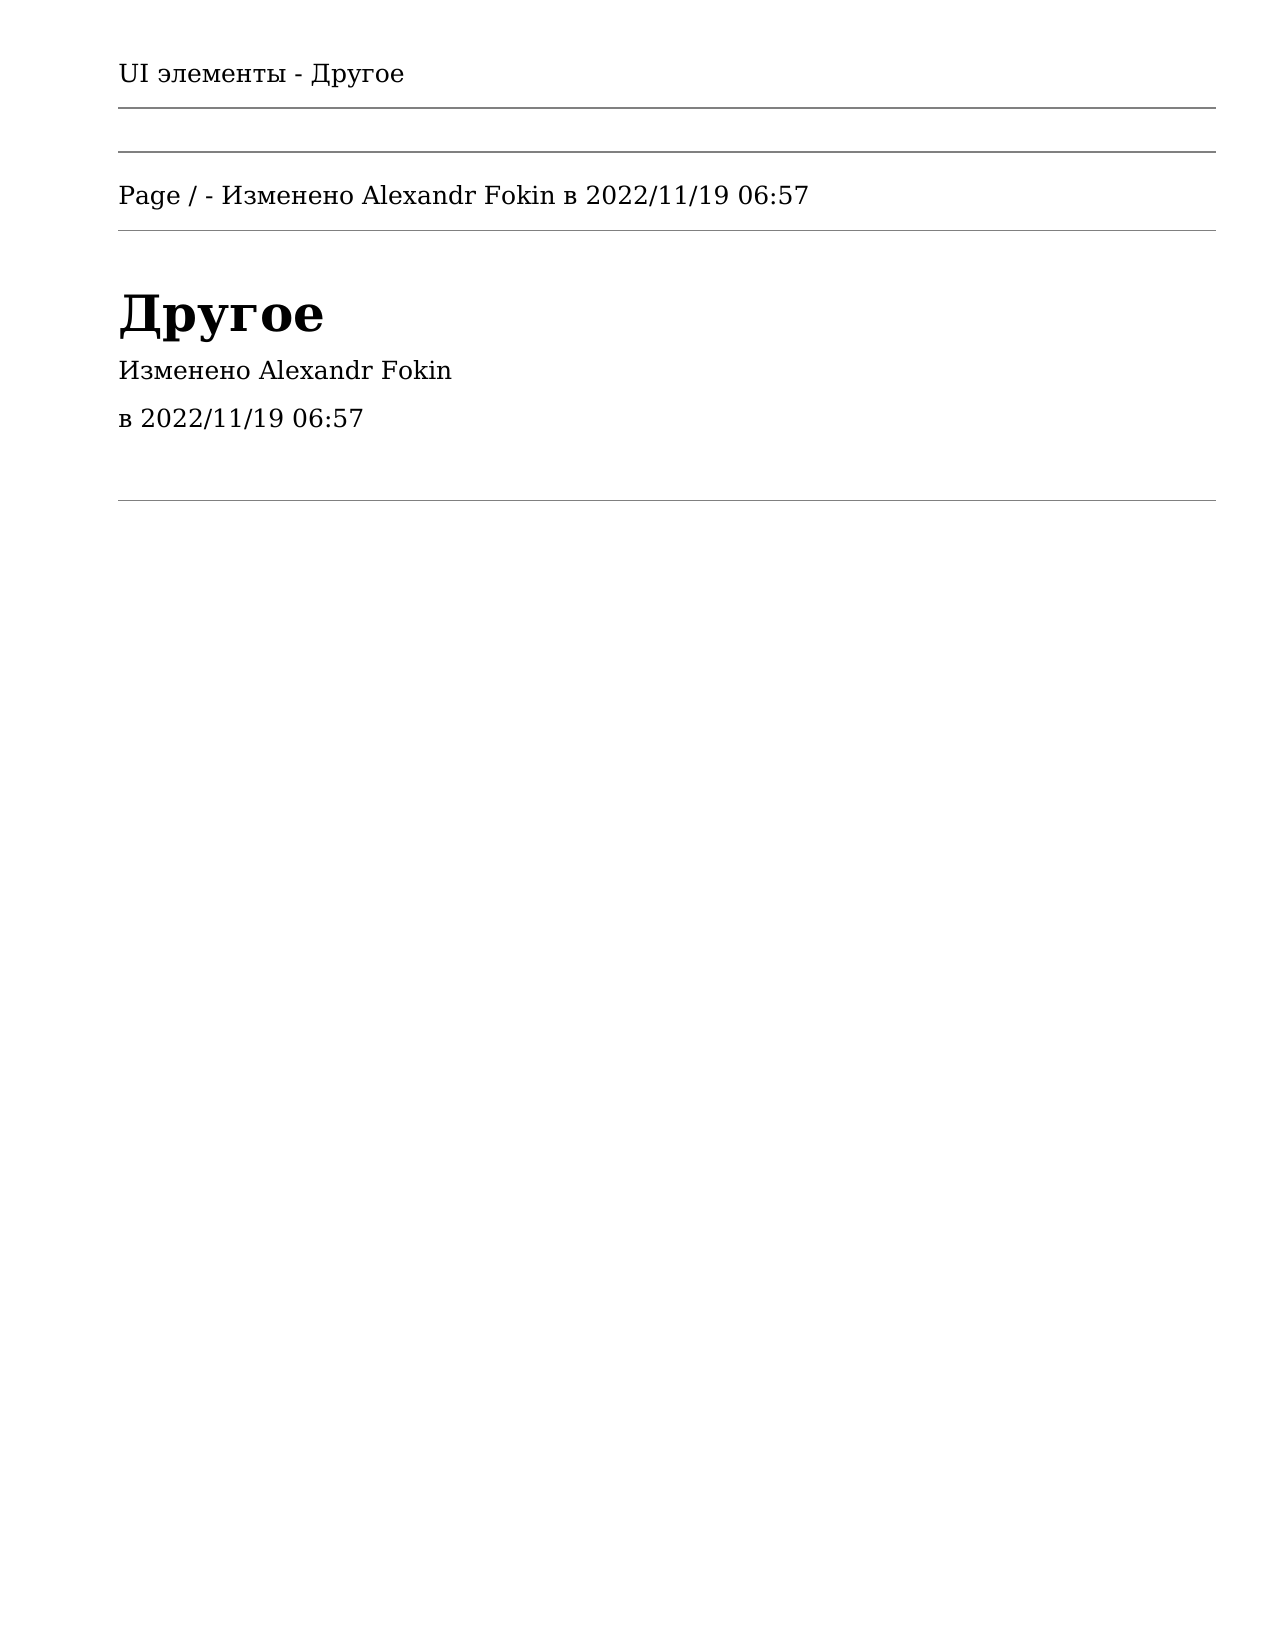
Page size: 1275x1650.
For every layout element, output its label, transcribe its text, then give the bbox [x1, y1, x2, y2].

subtitle Другое [118, 284, 1216, 343]
text Page / - Изменено Alexandr Fokin в 2022/11/19 06:57 [118, 182, 1216, 211]
text в 2022/11/19 06:57 [118, 404, 1216, 433]
text UI элементы - Другое [118, 59, 1216, 88]
text Изменено Alexandr Fokin [118, 356, 1216, 385]
